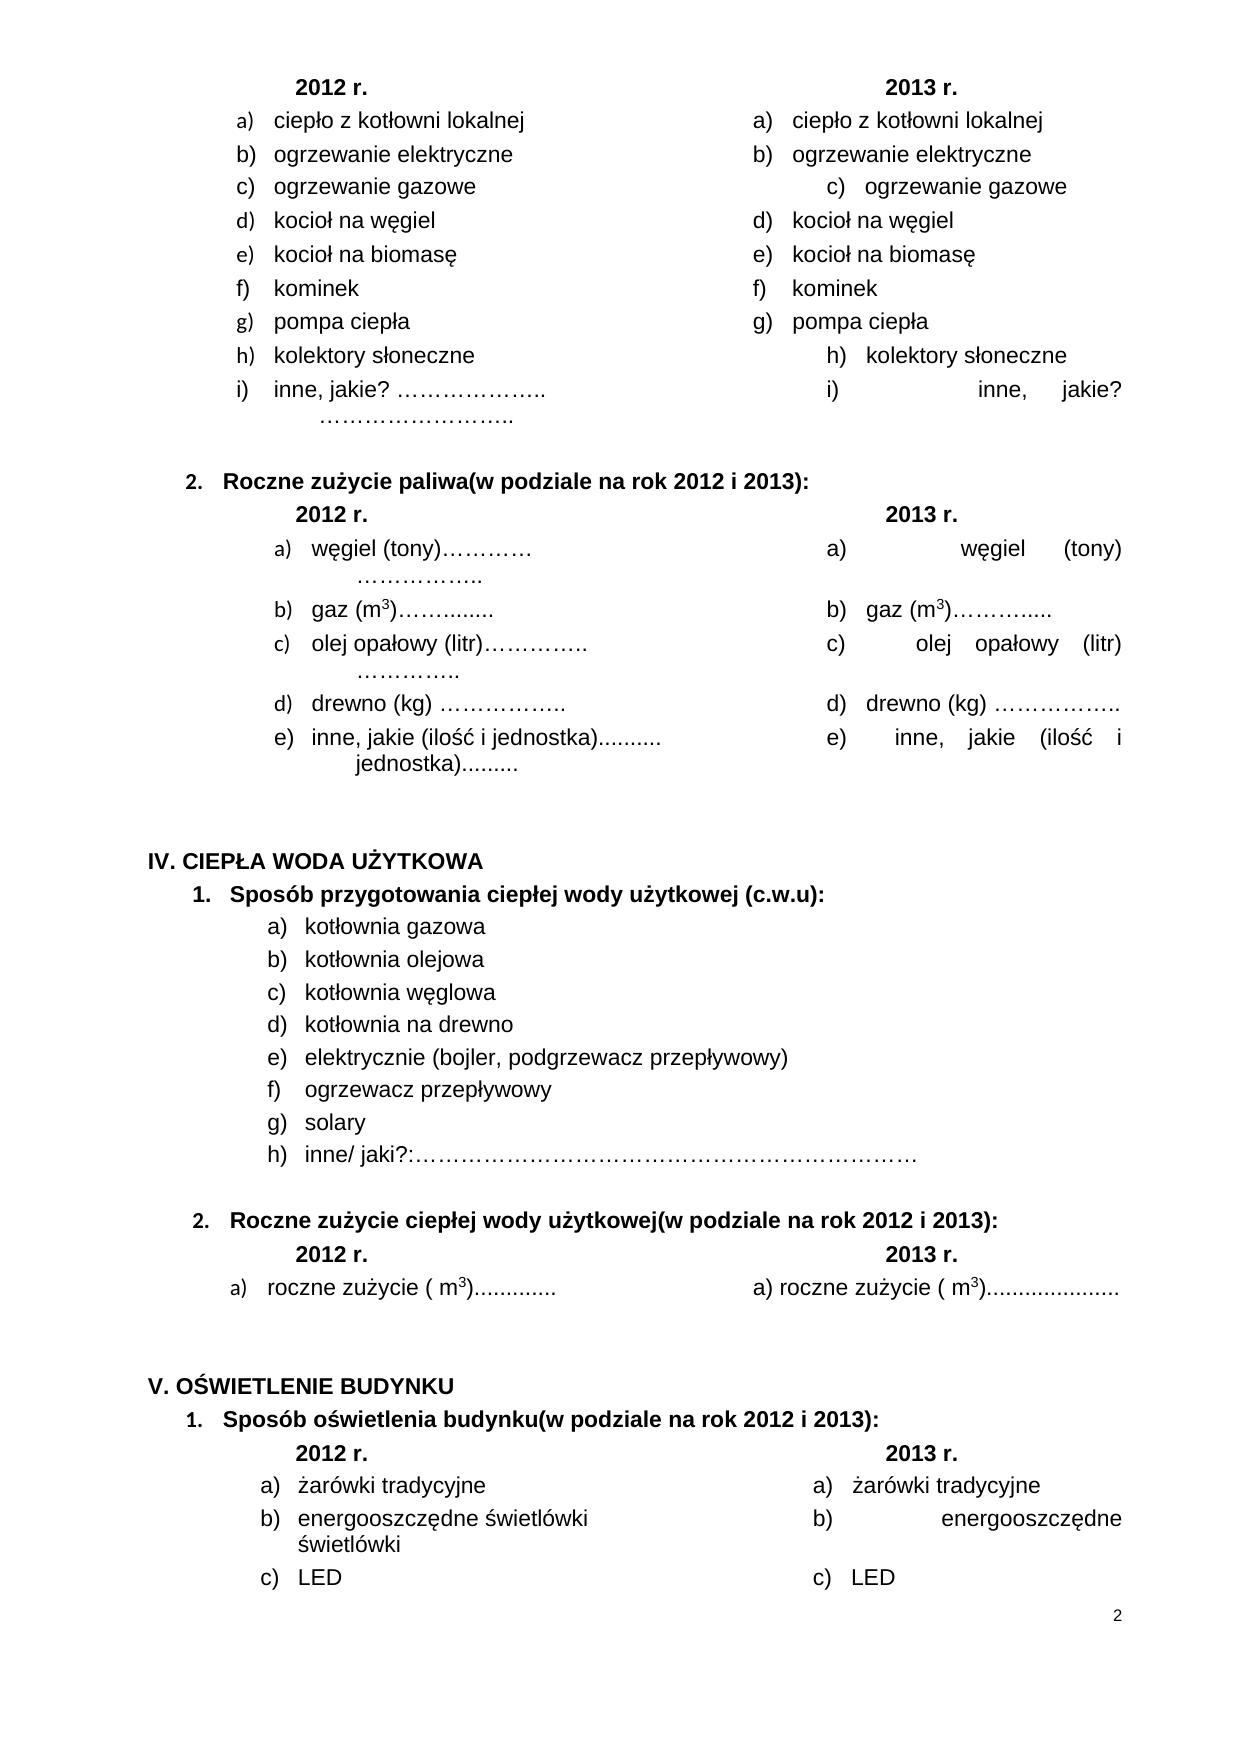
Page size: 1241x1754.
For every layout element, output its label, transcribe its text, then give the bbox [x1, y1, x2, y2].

list kolektory słoneczne h) kolektory słoneczne [236, 341, 1122, 369]
list Roczne zużycie ciepłej wody użytkowej(w podziale na rok 2012 i 2013): [192, 1207, 1122, 1235]
list olej opałowy (litr)………….. c) olej opałowy (litr)………….. [274, 629, 1122, 683]
list IV. CIEPŁA WODA UŻYTKOWA [148, 848, 1122, 874]
list 2012 r. 2013 r. [295, 1241, 1122, 1267]
list ogrzewanie elektryczne b) ogrzewanie elektryczne [236, 141, 1122, 167]
list ogrzewacz przepływowy [267, 1076, 1122, 1103]
list żarówki tradycyjne a) żarówki tradycyjne [260, 1472, 1122, 1499]
list Roczne zużycie paliwa(w podziale na rok 2012 i 2013): [185, 467, 1122, 495]
list pompa ciepła g) pompa ciepła [236, 307, 1122, 335]
list LED c) LED [260, 1564, 1122, 1590]
list kotłownia na drewno [267, 1011, 1122, 1037]
list kocioł na węgiel d) kocioł na węgiel [236, 206, 1122, 234]
list inne, jakie (ilość i jednostka).......... e) inne, jakie (ilość i jednostka)......... [274, 724, 1122, 777]
list energooszczędne świetlówki b) energooszczędne świetlówki [260, 1505, 1122, 1558]
list kominek f) kominek [236, 274, 1122, 301]
list kocioł na biomasę e) kocioł na biomasę [236, 240, 1122, 268]
list elektrycznie (bojler, podgrzewacz przepływowy) [267, 1044, 1122, 1070]
list drewno (kg) …………….. d) drewno (kg) …………….. [274, 689, 1122, 718]
text 2012 r. 2013 r. [295, 74, 1122, 100]
list kotłownia olejowa [267, 946, 1122, 972]
list inne, jakie? ……………….. i) inne, jakie? …………………….. [236, 376, 1122, 428]
list gaz (m3)……........ b) gaz (m3)………..... [274, 595, 1122, 623]
list 2012 r. 2013 r. [295, 1440, 1122, 1466]
list Sposób oświetlenia budynku(w podziale na rok 2012 i 2013): [185, 1406, 1122, 1434]
list ciepło z kotłowni lokalnej a) ciepło z kotłowni lokalnej [236, 106, 1122, 134]
list roczne zużycie ( m3)............. a) roczne zużycie ( m3)..................... [229, 1273, 1122, 1302]
list ogrzewanie gazowe c) ogrzewanie gazowe [236, 173, 1122, 200]
list 2012 r. 2013 r. [295, 501, 1122, 528]
list kotłownia gazowa [267, 913, 1122, 939]
list kotłownia węglowa [267, 978, 1122, 1005]
list węgiel (tony)………… a) węgiel (tony)…………….. [274, 534, 1122, 588]
list V. OŚWIETLENIE BUDYNKU [148, 1373, 1122, 1399]
list inne/ jaki?:………………………………………………………… [267, 1141, 1122, 1168]
list Sposób przygotowania ciepłej wody użytkowej (c.w.u): [192, 881, 1122, 907]
list solary [267, 1109, 1122, 1135]
